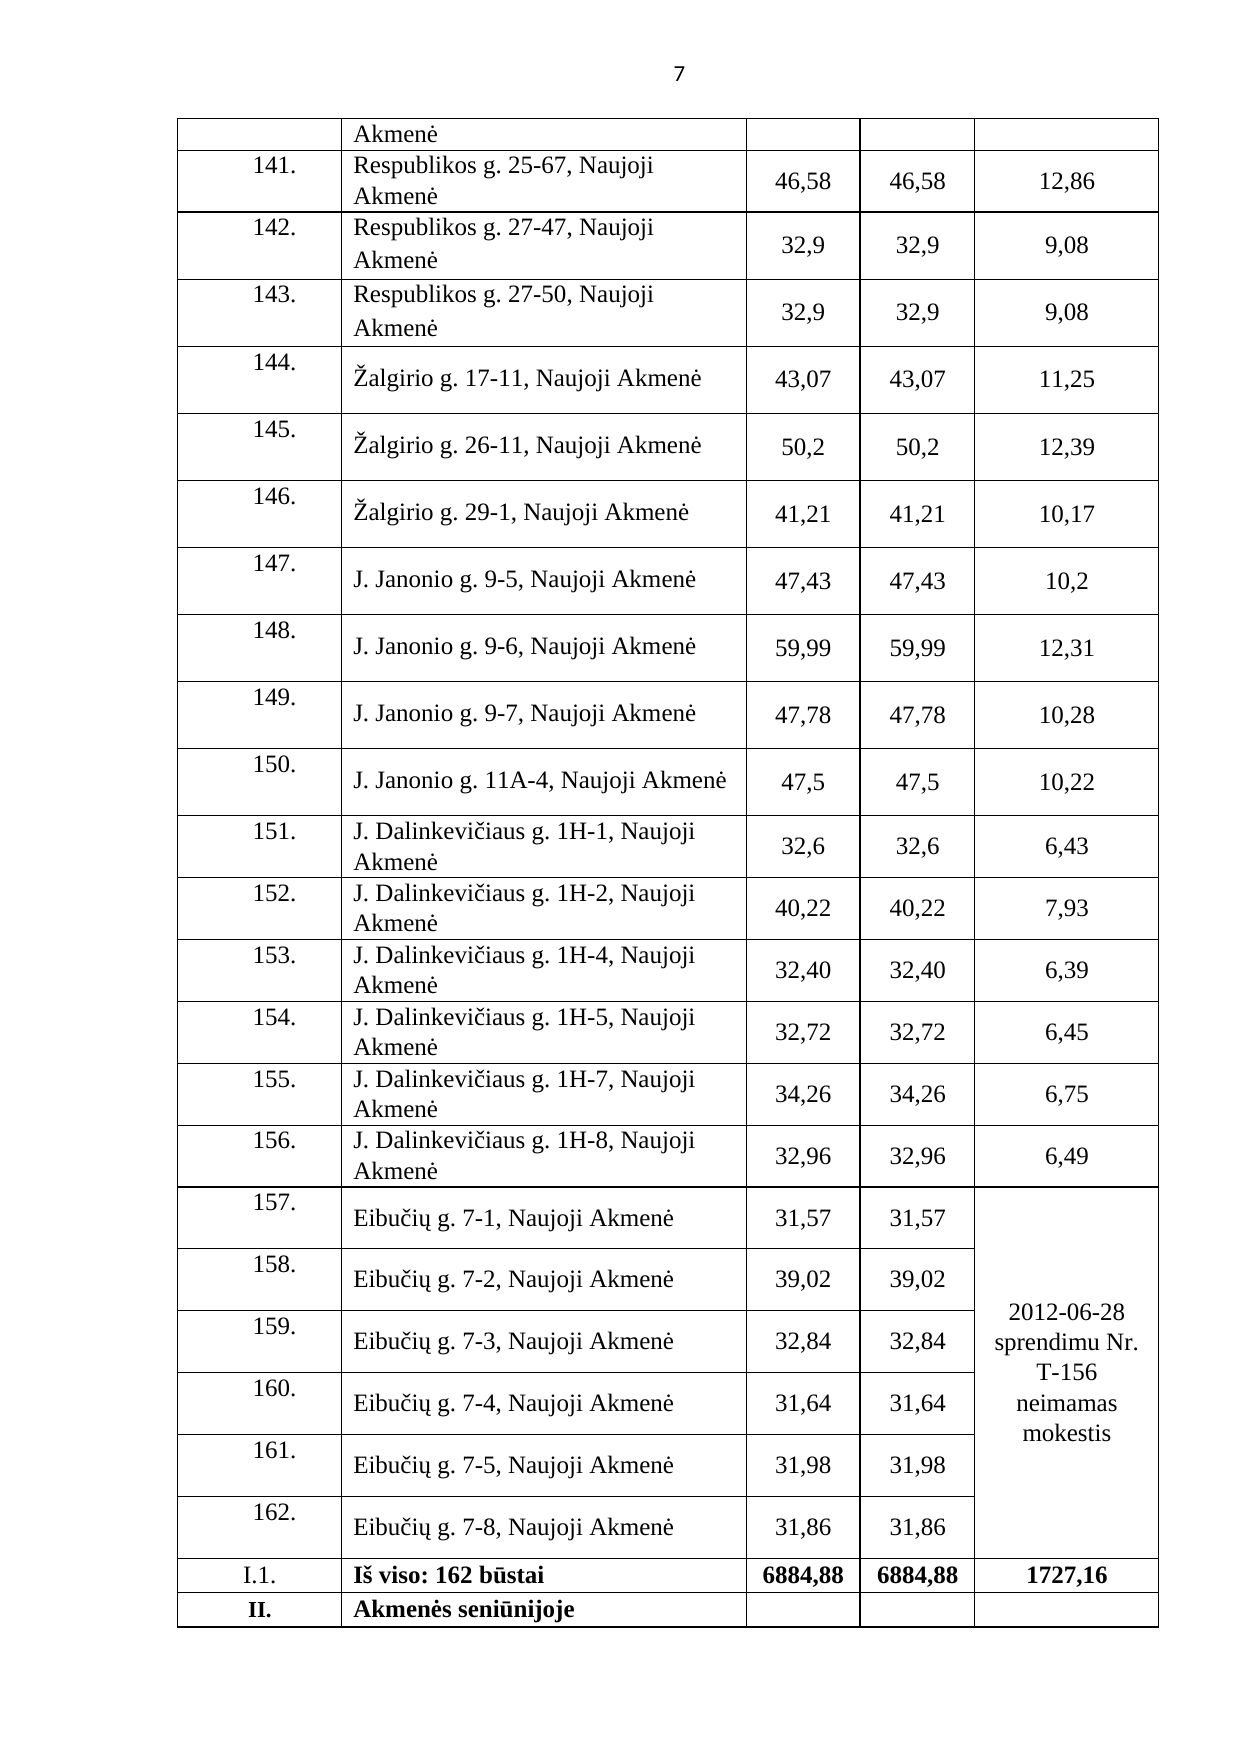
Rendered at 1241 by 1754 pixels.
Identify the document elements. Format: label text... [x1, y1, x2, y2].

table_cell [1159, 1372, 1181, 1434]
table_cell 41,21 [861, 481, 974, 547]
table_cell J. Janonio g. 9-6, Naujoji Akmenė [342, 615, 746, 681]
table_cell 31,86 [747, 1497, 859, 1558]
table_cell 152. [178, 878, 341, 939]
table_cell [1159, 118, 1181, 149]
table_cell J. Janonio g. 11A-4, Naujoji Akmenė [342, 749, 746, 815]
table_cell 147. [178, 548, 341, 614]
table_cell 12,31 [975, 615, 1158, 681]
table_cell 148. [178, 615, 341, 681]
table_cell 10,28 [975, 682, 1158, 748]
table_cell 31,57 [861, 1188, 974, 1248]
table_cell I.1. [178, 1559, 341, 1592]
table_cell 47,78 [861, 682, 974, 748]
table_cell 46,58 [861, 151, 974, 211]
table_cell 149. [178, 682, 341, 748]
table_cell [975, 119, 1158, 149]
table_cell 142. [178, 213, 341, 278]
table_cell 154. [178, 1002, 341, 1063]
table_cell 39,02 [861, 1249, 974, 1310]
table_cell J. Dalinkevičiaus g. 1H-4, Naujoji Akmenė [342, 940, 746, 1001]
table_cell 143. [178, 280, 341, 346]
table_cell 6884,88 [747, 1559, 859, 1592]
table_cell 32,40 [861, 940, 974, 1001]
table_cell [747, 1593, 859, 1626]
table_cell 141. [178, 151, 341, 211]
table_cell Eibučių g. 7-2, Naujoji Akmenė [342, 1249, 746, 1310]
table_cell [1159, 815, 1181, 877]
table_cell J. Dalinkevičiaus g. 1H-2, Naujoji Akmenė [342, 878, 746, 939]
table_cell 2012-06-28 sprendimu Nr. T-156 neimamas mokestis [975, 1188, 1158, 1558]
table_cell 6,45 [975, 1002, 1158, 1063]
table_cell 155. [178, 1064, 341, 1124]
table_cell Respublikos g. 25-67, Naujoji Akmenė [342, 151, 746, 211]
table_cell [1159, 1434, 1181, 1496]
table_cell 11,25 [975, 347, 1158, 413]
table_cell 47,78 [747, 682, 859, 748]
table_cell J. Dalinkevičiaus g. 1H-8, Naujoji Akmenė [342, 1126, 746, 1186]
table_cell 31,98 [747, 1435, 859, 1496]
table_cell Iš viso: 162 būstai [342, 1559, 746, 1592]
table_cell 153. [178, 940, 341, 1001]
table_cell 6,39 [975, 940, 1158, 1001]
table_cell 32,6 [747, 816, 859, 877]
table_cell 32,9 [747, 213, 859, 278]
table_cell Eibučių g. 7-8, Naujoji Akmenė [342, 1497, 746, 1558]
table_cell 6884,88 [861, 1559, 974, 1592]
table_cell 159. [178, 1311, 341, 1372]
table_cell 31,64 [747, 1373, 859, 1434]
table_cell 6,49 [975, 1126, 1158, 1186]
table_cell [747, 119, 859, 149]
table_cell 145. [178, 414, 341, 480]
table_cell 10,17 [975, 481, 1158, 547]
table_cell 32,40 [747, 940, 859, 1001]
table_cell 162. [178, 1497, 341, 1558]
table_cell [1159, 480, 1181, 547]
table_cell 31,64 [861, 1373, 974, 1434]
table_cell 161. [178, 1435, 341, 1496]
table_cell 41,21 [747, 481, 859, 547]
table_cell 32,72 [861, 1002, 974, 1063]
table_cell Žalgirio g. 17-11, Naujoji Akmenė [342, 347, 746, 413]
table_cell [1159, 1001, 1181, 1063]
table_cell 157. [178, 1188, 341, 1248]
table_cell 150. [178, 749, 341, 815]
table_cell 160. [178, 1373, 341, 1434]
table_cell 59,99 [861, 615, 974, 681]
table_cell [1159, 681, 1181, 748]
table_cell [861, 119, 974, 149]
table_cell Respublikos g. 27-47, Naujoji Akmenė [342, 213, 746, 278]
table_cell 32,96 [861, 1126, 974, 1186]
table_cell [1159, 1558, 1181, 1592]
table_cell [1159, 877, 1181, 939]
table_cell 40,22 [747, 878, 859, 939]
table_cell [1159, 150, 1181, 211]
table_cell J. Dalinkevičiaus g. 1H-1, Naujoji Akmenė [342, 816, 746, 877]
table_cell [1159, 1186, 1181, 1248]
table_cell Akmenės seniūnijoje [342, 1593, 746, 1626]
table_cell 47,43 [747, 548, 859, 614]
table_cell 10,22 [975, 749, 1158, 815]
table_cell [1159, 748, 1181, 815]
table_cell 32,84 [747, 1311, 859, 1372]
table_cell 32,6 [861, 816, 974, 877]
table_cell 156. [178, 1126, 341, 1186]
table_cell Žalgirio g. 26-11, Naujoji Akmenė [342, 414, 746, 480]
table_cell [1159, 346, 1181, 413]
table_cell Eibučių g. 7-3, Naujoji Akmenė [342, 1311, 746, 1372]
table_cell 47,43 [861, 548, 974, 614]
table_cell [178, 119, 341, 149]
table_cell 40,22 [861, 878, 974, 939]
table_cell 31,98 [861, 1435, 974, 1496]
table_cell [1159, 1063, 1181, 1124]
table_cell Akmenė [342, 119, 746, 149]
table_cell [861, 1593, 974, 1626]
table_cell 6,43 [975, 816, 1158, 877]
table_cell 32,96 [747, 1126, 859, 1186]
table_cell Žalgirio g. 29-1, Naujoji Akmenė [342, 481, 746, 547]
table_cell [1159, 413, 1181, 480]
table_cell 32,9 [747, 280, 859, 346]
table_cell 9,08 [975, 213, 1158, 278]
table_cell 43,07 [747, 347, 859, 413]
table_cell 31,86 [861, 1497, 974, 1558]
table_cell II. [178, 1593, 341, 1626]
table_cell 50,2 [861, 414, 974, 480]
table_cell 59,99 [747, 615, 859, 681]
table_cell 31,57 [747, 1188, 859, 1248]
table_cell 47,5 [861, 749, 974, 815]
table_cell 12,39 [975, 414, 1158, 480]
table_cell [1159, 279, 1181, 346]
table_cell [1159, 547, 1181, 614]
table_cell [1159, 1248, 1181, 1310]
table_cell 151. [178, 816, 341, 877]
table_cell 32,9 [861, 280, 974, 346]
table_cell 32,9 [861, 213, 974, 278]
table_cell J. Dalinkevičiaus g. 1H-5, Naujoji Akmenė [342, 1002, 746, 1063]
table_cell [1159, 1592, 1181, 1626]
table_cell Eibučių g. 7-4, Naujoji Akmenė [342, 1373, 746, 1434]
table_cell 144. [178, 347, 341, 413]
table_cell 43,07 [861, 347, 974, 413]
table_cell J. Dalinkevičiaus g. 1H-7, Naujoji Akmenė [342, 1064, 746, 1124]
table_cell [975, 1593, 1158, 1626]
table_cell [1159, 614, 1181, 681]
table_cell Eibučių g. 7-1, Naujoji Akmenė [342, 1188, 746, 1248]
table_cell 12,86 [975, 151, 1158, 211]
table_cell 146. [178, 481, 341, 547]
table_cell 9,08 [975, 280, 1158, 346]
table_cell 34,26 [747, 1064, 859, 1124]
table_cell 47,5 [747, 749, 859, 815]
table_cell J. Janonio g. 9-7, Naujoji Akmenė [342, 682, 746, 748]
table_cell 46,58 [747, 151, 859, 211]
table_cell Eibučių g. 7-5, Naujoji Akmenė [342, 1435, 746, 1496]
table_cell [1159, 1496, 1181, 1558]
table_cell [1159, 1125, 1181, 1186]
table_cell 32,84 [861, 1311, 974, 1372]
table_cell [1159, 1310, 1181, 1372]
table_cell 1727,16 [975, 1559, 1158, 1592]
table_cell 50,2 [747, 414, 859, 480]
table_cell 10,2 [975, 548, 1158, 614]
table_cell 34,26 [861, 1064, 974, 1124]
table_cell [1159, 939, 1181, 1001]
table_cell Respublikos g. 27-50, Naujoji Akmenė [342, 280, 746, 346]
table_cell 39,02 [747, 1249, 859, 1310]
table_cell J. Janonio g. 9-5, Naujoji Akmenė [342, 548, 746, 614]
table_cell 32,72 [747, 1002, 859, 1063]
table_cell 7,93 [975, 878, 1158, 939]
table_cell [1159, 211, 1181, 278]
table_cell 158. [178, 1249, 341, 1310]
table_cell 6,75 [975, 1064, 1158, 1124]
